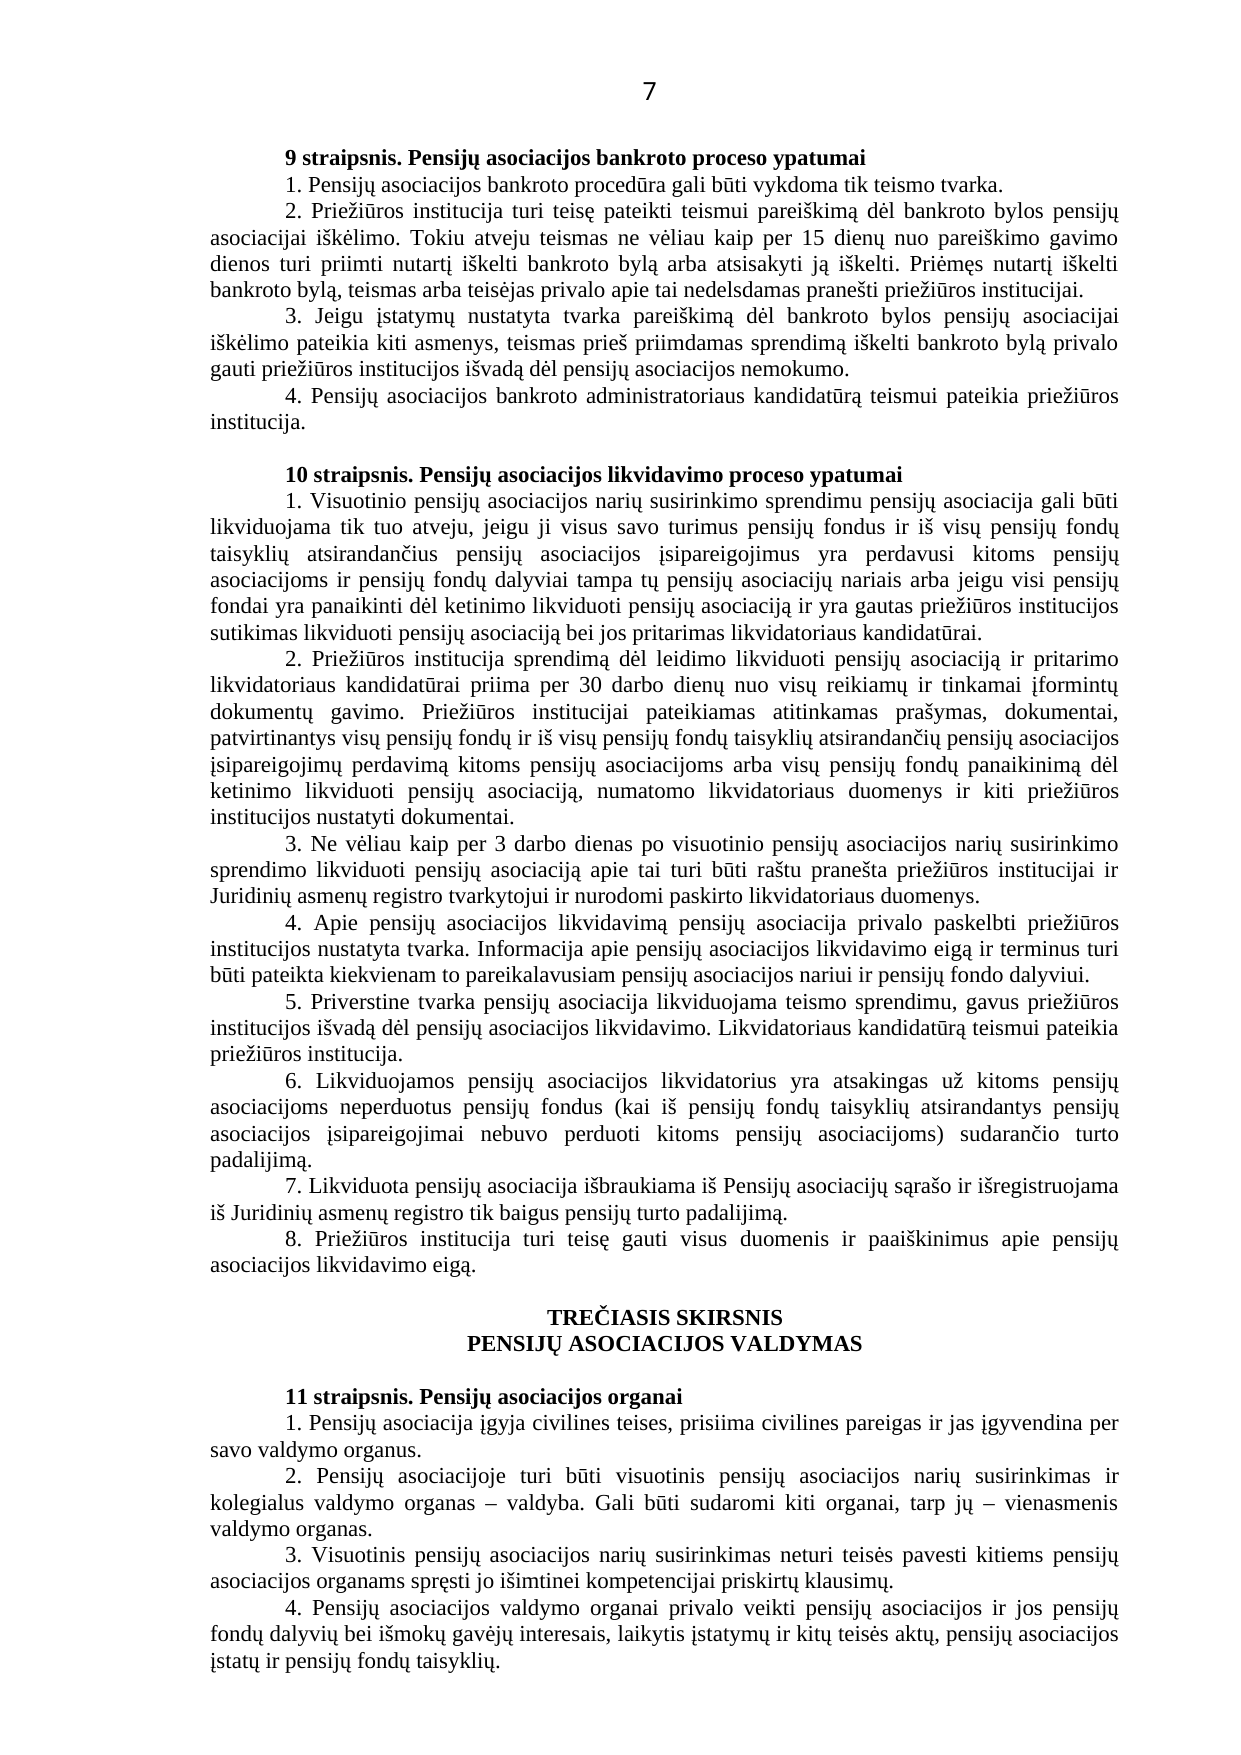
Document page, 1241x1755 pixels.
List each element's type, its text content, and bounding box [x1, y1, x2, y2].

text 11 straipsnis. Pensijų asociacijos organai [210, 1383, 1120, 1409]
text 6. Likviduojamos pensijų asociacijos likvidatorius yra atsakingas už kitoms pensijų asociacijoms neperduotus pensijų fondus (kai iš pensijų fondų taisyklių atsirandantys pensijų asociacijos įsipareigojimai nebuvo perduoti kitoms pensijų asociacijoms) sudarančio turto padalijimą. [210, 1067, 1120, 1172]
text 4. Apie pensijų asociacijos likvidavimą pensijų asociacija privalo paskelbti priežiūros institucijos nustatyta tvarka. Informacija apie pensijų asociacijos likvidavimo eigą ir terminus turi būti pateikta kiekvienam to pareikalavusiam pensijų asociacijos nariui ir pensijų fondo dalyviui. [210, 909, 1120, 988]
text 1. Visuotinio pensijų asociacijos narių susirinkimo sprendimu pensijų asociacija gali būti likviduojama tik tuo atveju, jeigu ji visus savo turimus pensijų fondus ir iš visų pensijų fondų taisyklių atsirandančius pensijų asociacijos įsipareigojimus yra perdavusi kitoms pensijų asociacijoms ir pensijų fondų dalyviai tampa tų pensijų asociacijų nariais arba jeigu visi pensijų fondai yra panaikinti dėl ketinimo likviduoti pensijų asociaciją ir yra gautas priežiūros institucijos sutikimas likviduoti pensijų asociaciją bei jos pritarimas likvidatoriaus kandidatūrai. [210, 487, 1120, 645]
text 3. Jeigu įstatymų nustatyta tvarka pareiškimą dėl bankroto bylos pensijų asociacijai iškėlimo pateikia kiti asmenys, teismas prieš priimdamas sprendimą iškelti bankroto bylą privalo gauti priežiūros institucijos išvadą dėl pensijų asociacijos nemokumo. [210, 303, 1120, 382]
text 7. Likviduota pensijų asociacija išbraukiama iš Pensijų asociacijų sąrašo ir išregistruojama iš Juridinių asmenų registro tik baigus pensijų turto padalijimą. [210, 1172, 1120, 1225]
text 1. Pensijų asociacijos bankroto procedūra gali būti vykdoma tik teismo tvarka. [210, 171, 1120, 197]
text 2. Pensijų asociacijoje turi būti visuotinis pensijų asociacijos narių susirinkimas ir kolegialus valdymo organas – valdyba. Gali būti sudaromi kiti organai, tarp jų – vienasmenis valdymo organas. [210, 1462, 1120, 1541]
text 3. Ne vėliau kaip per 3 darbo dienas po visuotinio pensijų asociacijos narių susirinkimo sprendimo likviduoti pensijų asociaciją apie tai turi būti raštu pranešta priežiūros institucijai ir Juridinių asmenų registro tvarkytojui ir nurodomi paskirto likvidatoriaus duomenys. [210, 830, 1120, 909]
text 4. Pensijų asociacijos valdymo organai privalo veikti pensijų asociacijos ir jos pensijų fondų dalyvių bei išmokų gavėjų interesais, laikytis įstatymų ir kitų teisės aktų, pensijų asociacijos įstatų ir pensijų fondų taisyklių. [210, 1594, 1120, 1673]
text 10 straipsnis. Pensijų asociacijos likvidavimo proceso ypatumai [210, 461, 1120, 487]
text PENSIJŲ ASOCIACIJOS VALDYMAS [210, 1330, 1120, 1357]
text 1. Pensijų asociacija įgyja civilines teises, prisiima civilines pareigas ir jas įgyvendina per savo valdymo organus. [210, 1409, 1120, 1462]
text 5. Priverstine tvarka pensijų asociacija likviduojama teismo sprendimu, gavus priežiūros institucijos išvadą dėl pensijų asociacijos likvidavimo. Likvidatoriaus kandidatūrą teismui pateikia priežiūros institucija. [210, 988, 1120, 1067]
text 2. Priežiūros institucija sprendimą dėl leidimo likviduoti pensijų asociaciją ir pritarimo likvidatoriaus kandidatūrai priima per 30 darbo dienų nuo visų reikiamų ir tinkamai įformintų dokumentų gavimo. Priežiūros institucijai pateikiamas atitinkamas prašymas, dokumentai, patvirtinantys visų pensijų fondų ir iš visų pensijų fondų taisyklių atsirandančių pensijų asociacijos įsipareigojimų perdavimą kitoms pensijų asociacijoms arba visų pensijų fondų panaikinimą dėl ketinimo likviduoti pensijų asociaciją, numatomo likvidatoriaus duomenys ir kiti priežiūros institucijos nustatyti dokumentai. [210, 645, 1120, 830]
text 8. Priežiūros institucija turi teisę gauti visus duomenis ir paaiškinimus apie pensijų asociacijos likvidavimo eigą. [210, 1225, 1120, 1278]
text 2. Priežiūros institucija turi teisę pateikti teismui pareiškimą dėl bankroto bylos pensijų asociacijai iškėlimo. Tokiu atveju teismas ne vėliau kaip per 15 dienų nuo pareiškimo gavimo dienos turi priimti nutartį iškelti bankroto bylą arba atsisakyti ją iškelti. Priėmęs nutartį iškelti bankroto bylą, teismas arba teisėjas privalo apie tai nedelsdamas pranešti priežiūros institucijai. [210, 197, 1120, 303]
text 4. Pensijų asociacijos bankroto administratoriaus kandidatūrą teismui pateikia priežiūros institucija. [210, 382, 1120, 434]
text 3. Visuotinis pensijų asociacijos narių susirinkimas neturi teisės pavesti kitiems pensijų asociacijos organams spręsti jo išimtinei kompetencijai priskirtų klausimų. [210, 1541, 1120, 1594]
text TREČIASIS SKIRSNIS [210, 1304, 1120, 1330]
text 9 straipsnis. Pensijų asociacijos bankroto proceso ypatumai [210, 144, 1120, 171]
